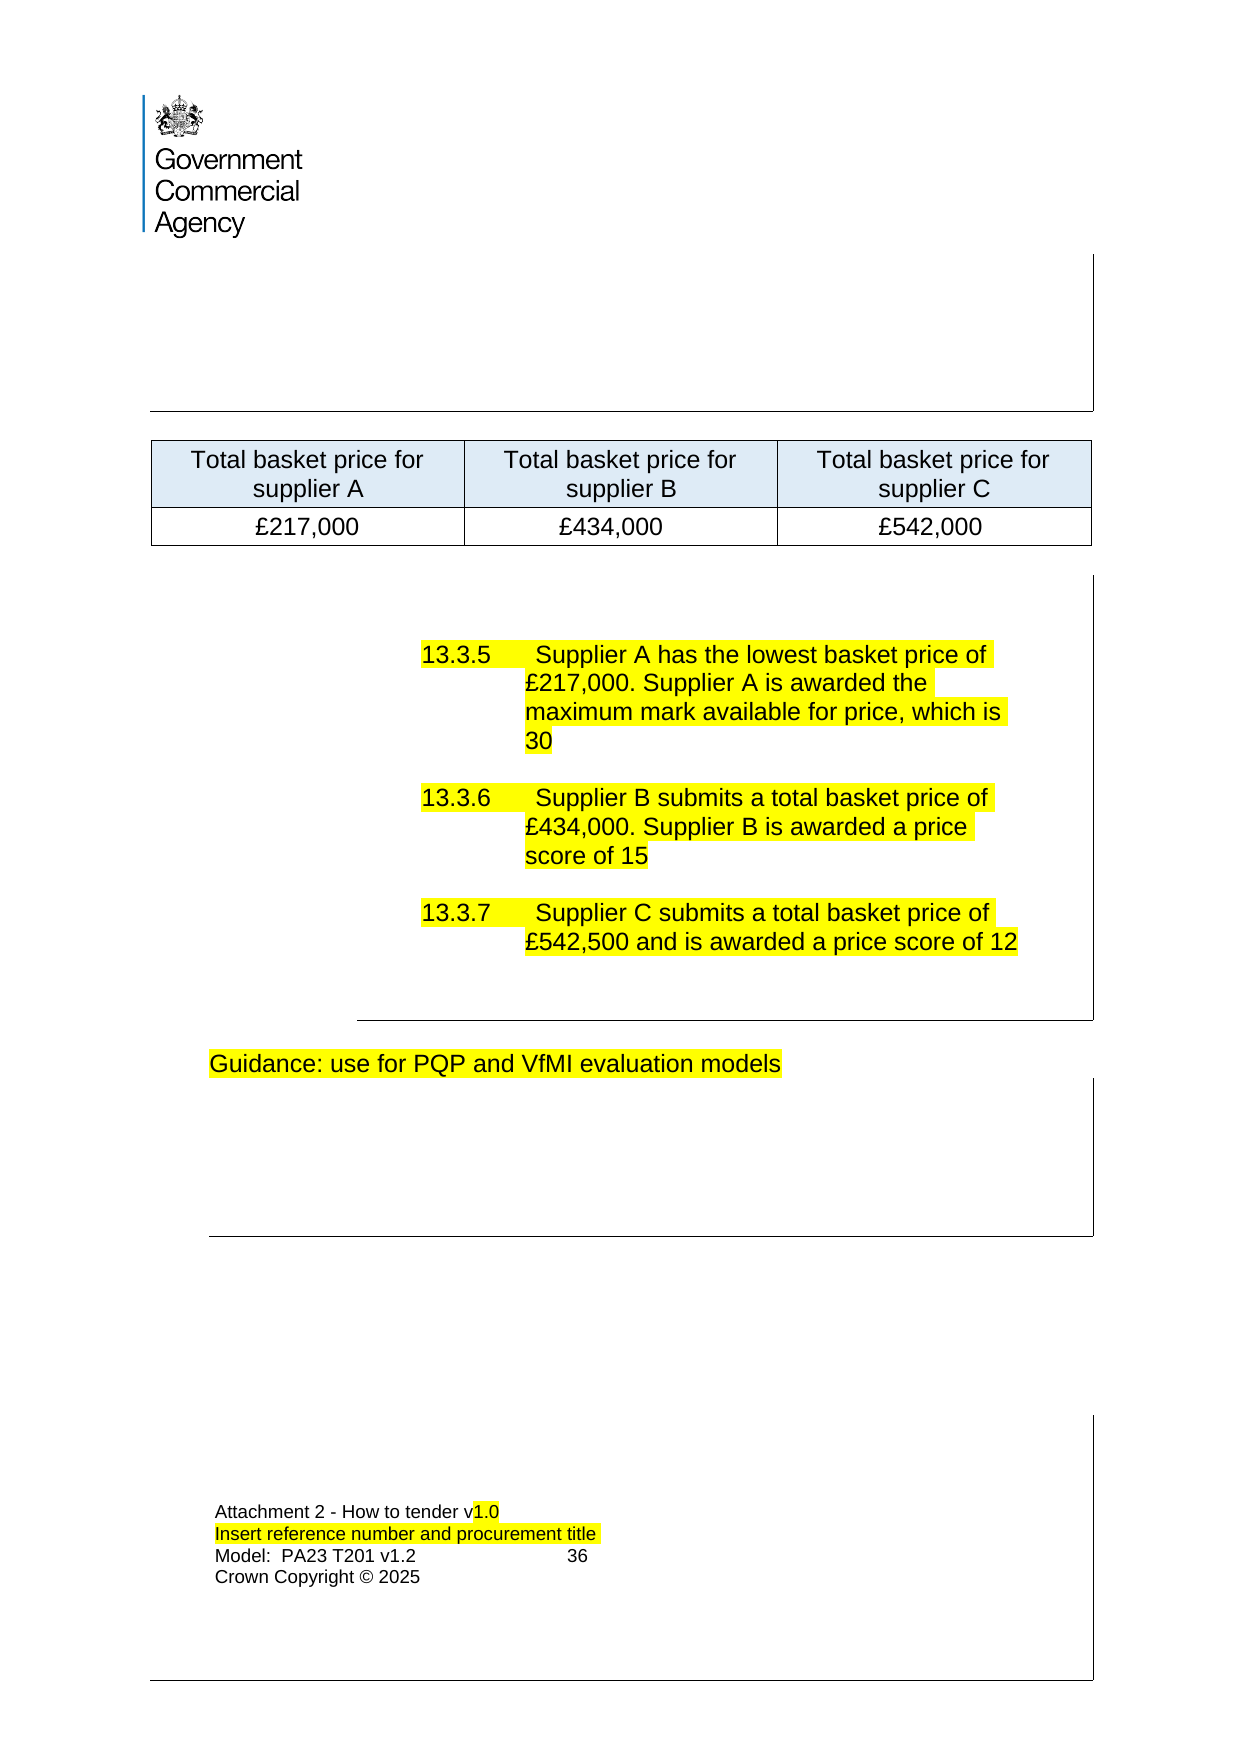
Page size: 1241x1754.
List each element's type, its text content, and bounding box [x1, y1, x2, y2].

table_header Total basket price for supplier C [778, 441, 1091, 507]
list Supplier C submits a total basket price of £542,500 and is awarded a price score of 12 [357, 898, 1093, 1020]
table_cell £434,000 [465, 508, 777, 545]
table_header Total basket price for supplier B [465, 441, 777, 507]
list Supplier B submits a total basket price of £434,000. Supplier B is awarded a price score of 15 [357, 783, 1093, 869]
table_cell £217,000 [152, 508, 464, 545]
list Supplier A has the lowest basket price of £217,000. Supplier A is awarded the maximum mark available for price, which is 30 [357, 575, 1093, 754]
text Guidance: use for PQP and VfMI evaluation models [209, 1049, 1093, 1078]
table_header Total basket price for supplier A [152, 441, 464, 507]
table_cell £542,000 [778, 508, 1091, 545]
